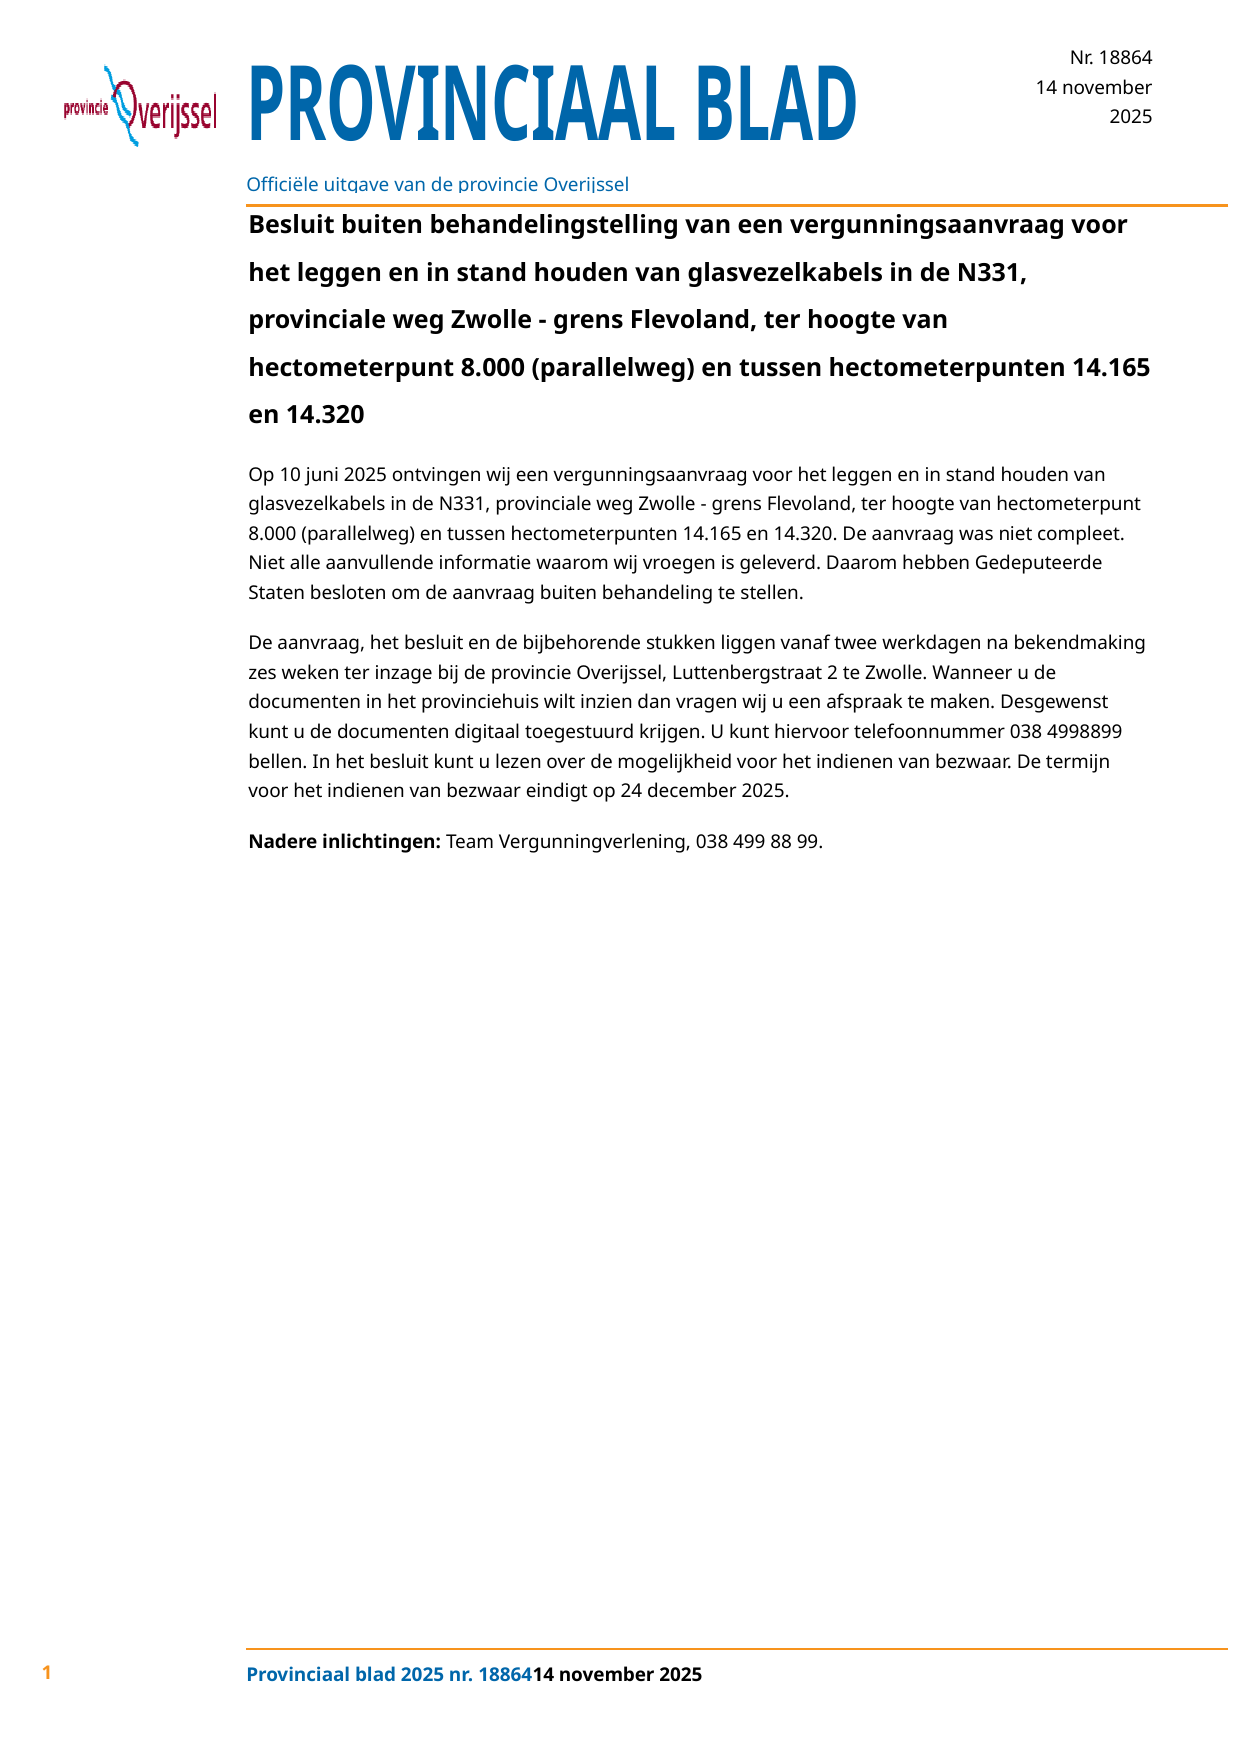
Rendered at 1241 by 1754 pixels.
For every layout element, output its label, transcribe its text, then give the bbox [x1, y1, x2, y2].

picture [41, 47, 231, 172]
text Besluit buiten behandelingstelling van een vergunningsaanvraag voor het leggen en in stand houden van glasvezelkabels in de N331, provinciale weg Zwolle - grens Flevoland, ter hoogte van hectometerpunt 8.000 (parallelweg) en tussen hectometerpunten 14.165 en 14.320 [248, 207, 1152, 431]
text Nadere inlichtingen: Team Vergunningverlening, 038 499 88 99. [248, 828, 1152, 853]
text Op 10 juni 2025 ontvingen wij een vergunningsaanvraag voor het leggen en in stand houden van glasvezelkabels in de N331, provinciale weg Zwolle - grens Flevoland, ter hoogte van hectometerpunt 8.000 (parallelweg) en tussen hectometerpunten 14.165 en 14.320. De aanvraag was niet compleet. Niet alle aanvullende informatie waarom wij vroegen is geleverd. Daarom hebben Gedeputeerde Staten besloten om de aanvraag buiten behandeling te stellen. [248, 461, 1152, 605]
text De aanvraag, het besluit en de bijbehorende stukken liggen vanaf twee werkdagen na bekendmaking zes weken ter inzage bij de provincie Overijssel, Luttenbergstraat 2 te Zwolle. Wanneer u de documenten in het provinciehuis wilt inzien dan vragen wij u een afspraak te maken. Desgewenst kunt u de documenten digitaal toegestuurd krijgen. U kunt hiervoor telefoonnummer 038 4998899 bellen. In het besluit kunt u lezen over de mogelijkheid voor het indienen van bezwaar. De termijn voor het indienen van bezwaar eindigt op 24 december 2025. [248, 629, 1152, 803]
